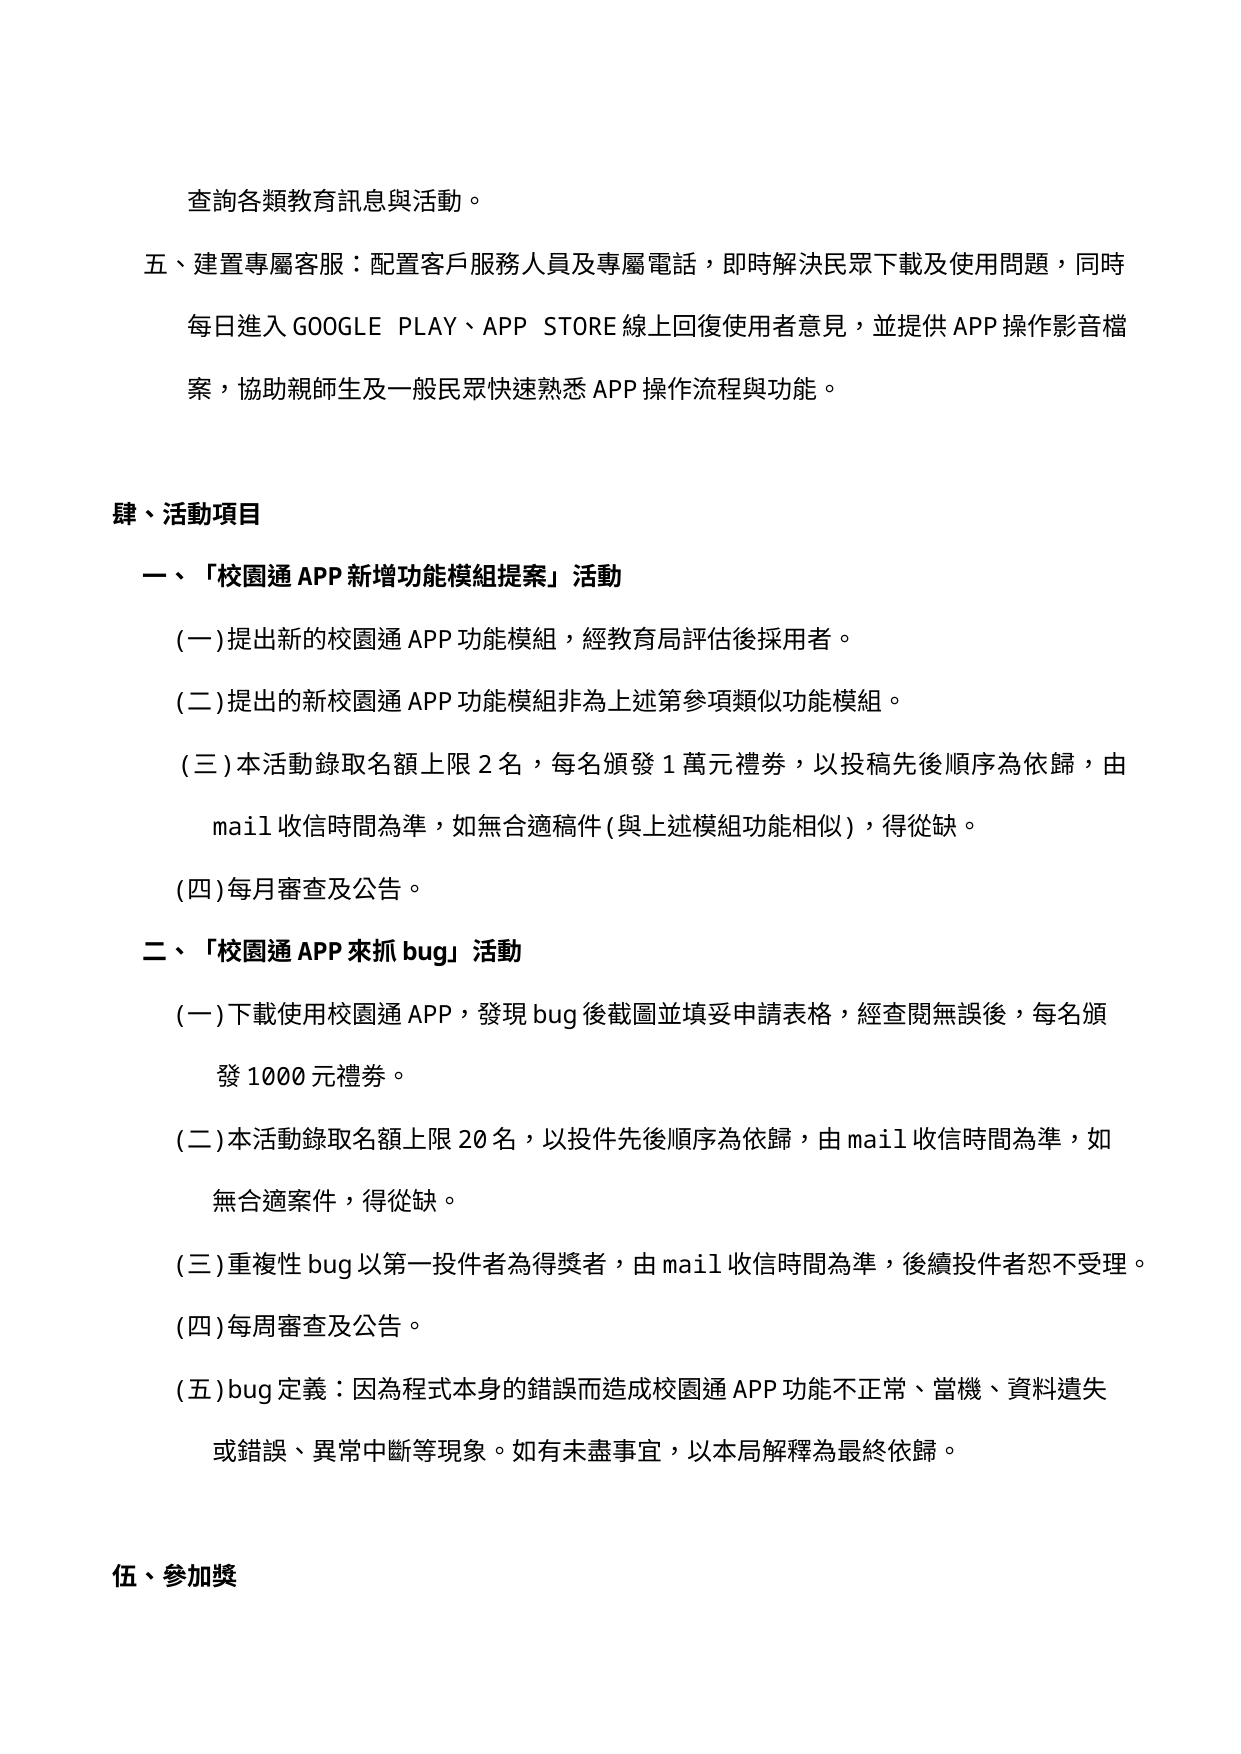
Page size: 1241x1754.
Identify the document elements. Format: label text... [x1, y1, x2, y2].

text 二、「校園通APP來抓bug」活動 [112, 908, 1128, 971]
text 肆、活動項目 [112, 471, 1128, 533]
text 查詢各類教育訊息與活動。 [112, 158, 1128, 221]
text (五)bug定義：因為程式本身的錯誤而造成校園通APP功能不正常、當機、資料遺失或錯誤、異常中斷等現象。如有未盡事宜，以本局解釋為最終依歸。 [112, 1346, 1128, 1471]
text 伍、參加獎 [112, 1533, 1128, 1596]
text (三)本活動錄取名額上限2名，每名頒發1萬元禮劵，以投稿先後順序為依歸，由mail收信時間為準，如無合適稿件(與上述模組功能相似)，得從缺。 [112, 721, 1128, 846]
text (三)重複性bug以第一投件者為得獎者，由mail收信時間為準，後續投件者恕不受理。 [112, 1221, 1128, 1283]
text (一)提出新的校園通APP功能模組，經教育局評估後採用者。 [112, 596, 1128, 658]
text (二)本活動錄取名額上限20名，以投件先後順序為依歸，由mail收信時間為準，如無合適案件，得從缺。 [112, 1096, 1128, 1221]
text 五、建置專屬客服：配置客戶服務人員及專屬電話，即時解決民眾下載及使用問題，同時每日進入GOOGLE PLAY、APP STORE線上回復使用者意見，並提供APP操作影音檔案，協助親師生及一般民眾快速熟悉APP操作流程與功能。 [112, 221, 1128, 408]
text 一、「校園通APP新增功能模組提案」活動 [112, 533, 1128, 596]
text (一)下載使用校園通APP，發現bug後截圖並填妥申請表格，經查閱無誤後，每名頒發1000元禮劵。 [127, 971, 1128, 1096]
text (四)每周審查及公告。 [112, 1283, 1128, 1346]
text (四)每月審查及公告。 [112, 846, 1128, 908]
text (二)提出的新校園通APP功能模組非為上述第參項類似功能模組。 [112, 658, 1128, 721]
